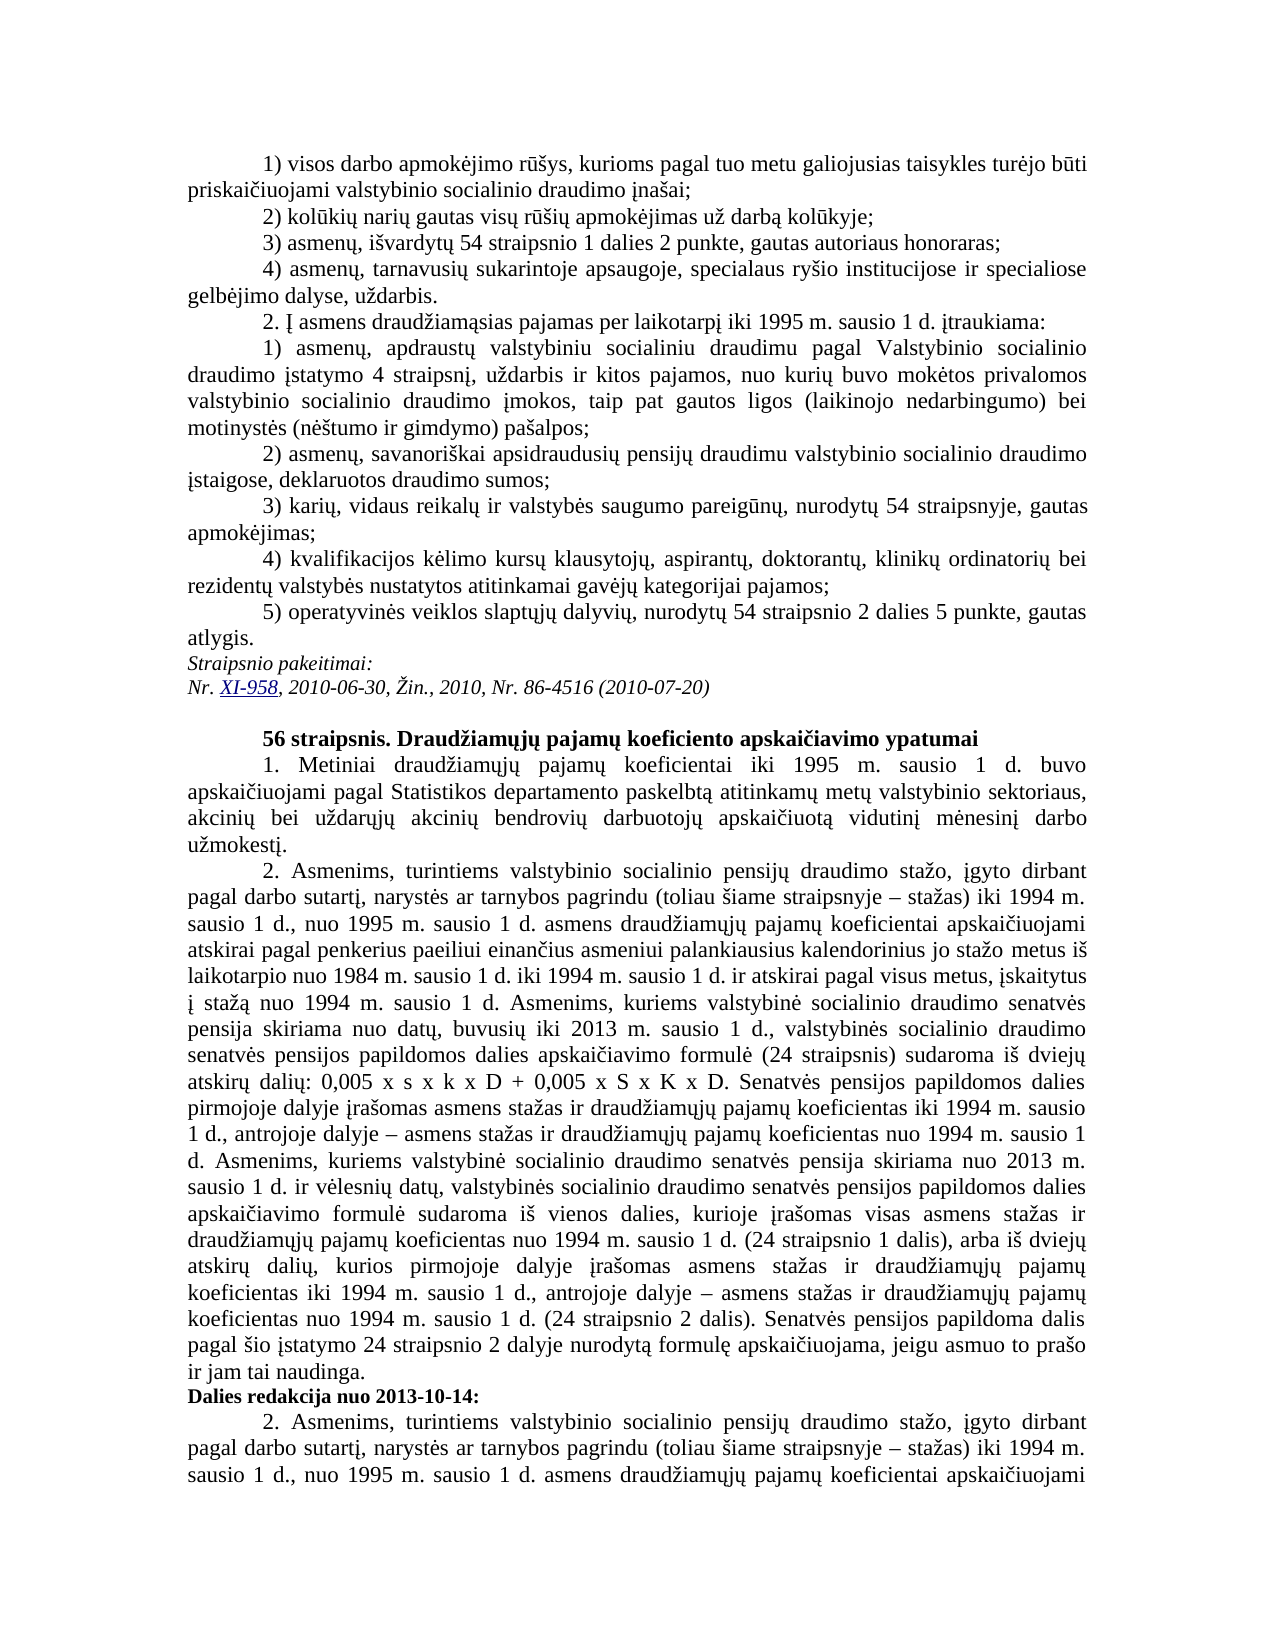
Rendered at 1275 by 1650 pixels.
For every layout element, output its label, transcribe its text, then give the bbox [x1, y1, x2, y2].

text 1) visos darbo apmokėjimo rūšys, kurioms pagal tuo metu galiojusias taisykles turėjo būti priskaičiuojami valstybinio socialinio draudimo įnašai; [187, 150, 1088, 203]
text 5) operatyvinės veiklos slaptųjų dalyvių, nurodytų 54 straipsnio 2 dalies 5 punkte, gautas atlygis. [187, 598, 1087, 651]
text 2. Asmenims, turintiems valstybinio socialinio pensijų draudimo stažo, įgyto dirbant pagal darbo sutartį, narystės ar tarnybos pagrindu (toliau šiame straipsnyje – stažas) iki 1994 m. sausio 1 d., nuo 1995 m. sausio 1 d. asmens draudžiamųjų pajamų koeficientai apskaičiuojami [187, 1408, 1087, 1487]
text 2) kolūkių narių gautas visų rūšių apmokėjimas už darbą kolūkyje; [187, 203, 1088, 229]
text 2) asmenų, savanoriškai apsidraudusių pensijų draudimu valstybinio socialinio draudimo įstaigose, deklaruotos draudimo sumos; [187, 440, 1088, 493]
text 3) asmenų, išvardytų 54 straipsnio 1 dalies 2 punkte, gautas autoriaus honoraras; [187, 229, 1088, 255]
text Dalies redakcija nuo 2013-10-14: [187, 1384, 1087, 1408]
text 3) karių, vidaus reikalų ir valstybės saugumo pareigūnų, nurodytų 54 straipsnyje, gautas apmokėjimas; [187, 493, 1088, 545]
text 2. Asmenims, turintiems valstybinio socialinio pensijų draudimo stažo, įgyto dirbant pagal darbo sutartį, narystės ar tarnybos pagrindu (toliau šiame straipsnyje – stažas) iki 1994 m. sausio 1 d., nuo 1995 m. sausio 1 d. asmens draudžiamųjų pajamų koeficientai apskaičiuojami atskirai pagal penkerius paeiliui einančius asmeniui palankiausius kalendorinius jo stažo metus iš laikotarpio nuo 1984 m. sausio 1 d. iki 1994 m. sausio 1 d. ir atskirai pagal visus metus, įskaitytus į stažą nuo 1994 m. sausio 1 d. Asmenims, kuriems valstybinė socialinio draudimo senatvės pensija skiriama nuo datų, buvusių iki 2013 m. sausio 1 d., valstybinės socialinio draudimo senatvės pensijos papildomos dalies apskaičiavimo formulė (24 straipsnis) sudaroma iš dviejų atskirų dalių: 0,005 x s x k x D + 0,005 x S x K x D. Senatvės pensijos papildomos dalies pirmojoje dalyje įrašomas asmens stažas ir draudžiamųjų pajamų koeficientas iki 1994 m. sausio 1 d., antrojoje dalyje – asmens stažas ir draudžiamųjų pajamų koeficientas nuo 1994 m. sausio 1 d. Asmenims, kuriems valstybinė socialinio draudimo senatvės pensija skiriama nuo 2013 m. sausio 1 d. ir vėlesnių datų, valstybinės socialinio draudimo senatvės pensijos papildomos dalies apskaičiavimo formulė sudaroma iš vienos dalies, kurioje įrašomas visas asmens stažas ir draudžiamųjų pajamų koeficientas nuo 1994 m. sausio 1 d. (24 straipsnio 1 dalis), arba iš dviejų atskirų dalių, kurios pirmojoje dalyje įrašomas asmens stažas ir draudžiamųjų pajamų koeficientas iki 1994 m. sausio 1 d., antrojoje dalyje – asmens stažas ir draudžiamųjų pajamų koeficientas nuo 1994 m. sausio 1 d. (24 straipsnio 2 dalis). Senatvės pensijos papildoma dalis pagal šio įstatymo 24 straipsnio 2 dalyje nurodytą formulę apskaičiuojama, jeigu asmuo to prašo ir jam tai naudinga. [187, 857, 1087, 1384]
text 1. Metiniai draudžiamųjų pajamų koeficientai iki 1995 m. sausio 1 d. buvo apskaičiuojami pagal Statistikos departamento paskelbtą atitinkamų metų valstybinio sektoriaus, akcinių bei uždarųjų akcinių bendrovių darbuotojų apskaičiuotą vidutinį mėnesinį darbo užmokestį. [187, 752, 1088, 857]
text Straipsnio pakeitimai: [187, 651, 1088, 675]
text 1) asmenų, apdraustų valstybiniu socialiniu draudimu pagal Valstybinio socialinio draudimo įstatymo 4 straipsnį, uždarbis ir kitos pajamos, nuo kurių buvo mokėtos privalomos valstybinio socialinio draudimo įmokos, taip pat gautos ligos (laikinojo nedarbingumo) bei motinystės (nėštumo ir gimdymo) pašalpos; [187, 334, 1088, 440]
text 2. Į asmens draudžiamąsias pajamas per laikotarpį iki 1995 m. sausio 1 d. įtraukiama: [187, 308, 1088, 334]
text 4) kvalifikacijos kėlimo kursų klausytojų, aspirantų, doktorantų, klinikų ordinatorių bei rezidentų valstybės nustatytos atitinkamai gavėjų kategorijai pajamos; [187, 545, 1088, 598]
text Nr. XI-958, 2010-06-30, Žin., 2010, Nr. 86-4516 (2010-07-20) [187, 675, 1087, 699]
text 4) asmenų, tarnavusių sukarintoje apsaugoje, specialaus ryšio institucijose ir specialiose gelbėjimo dalyse, uždarbis. [187, 255, 1088, 308]
text 56 straipsnis. Draudžiamųjų pajamų koeficiento apskaičiavimo ypatumai [187, 725, 1088, 752]
